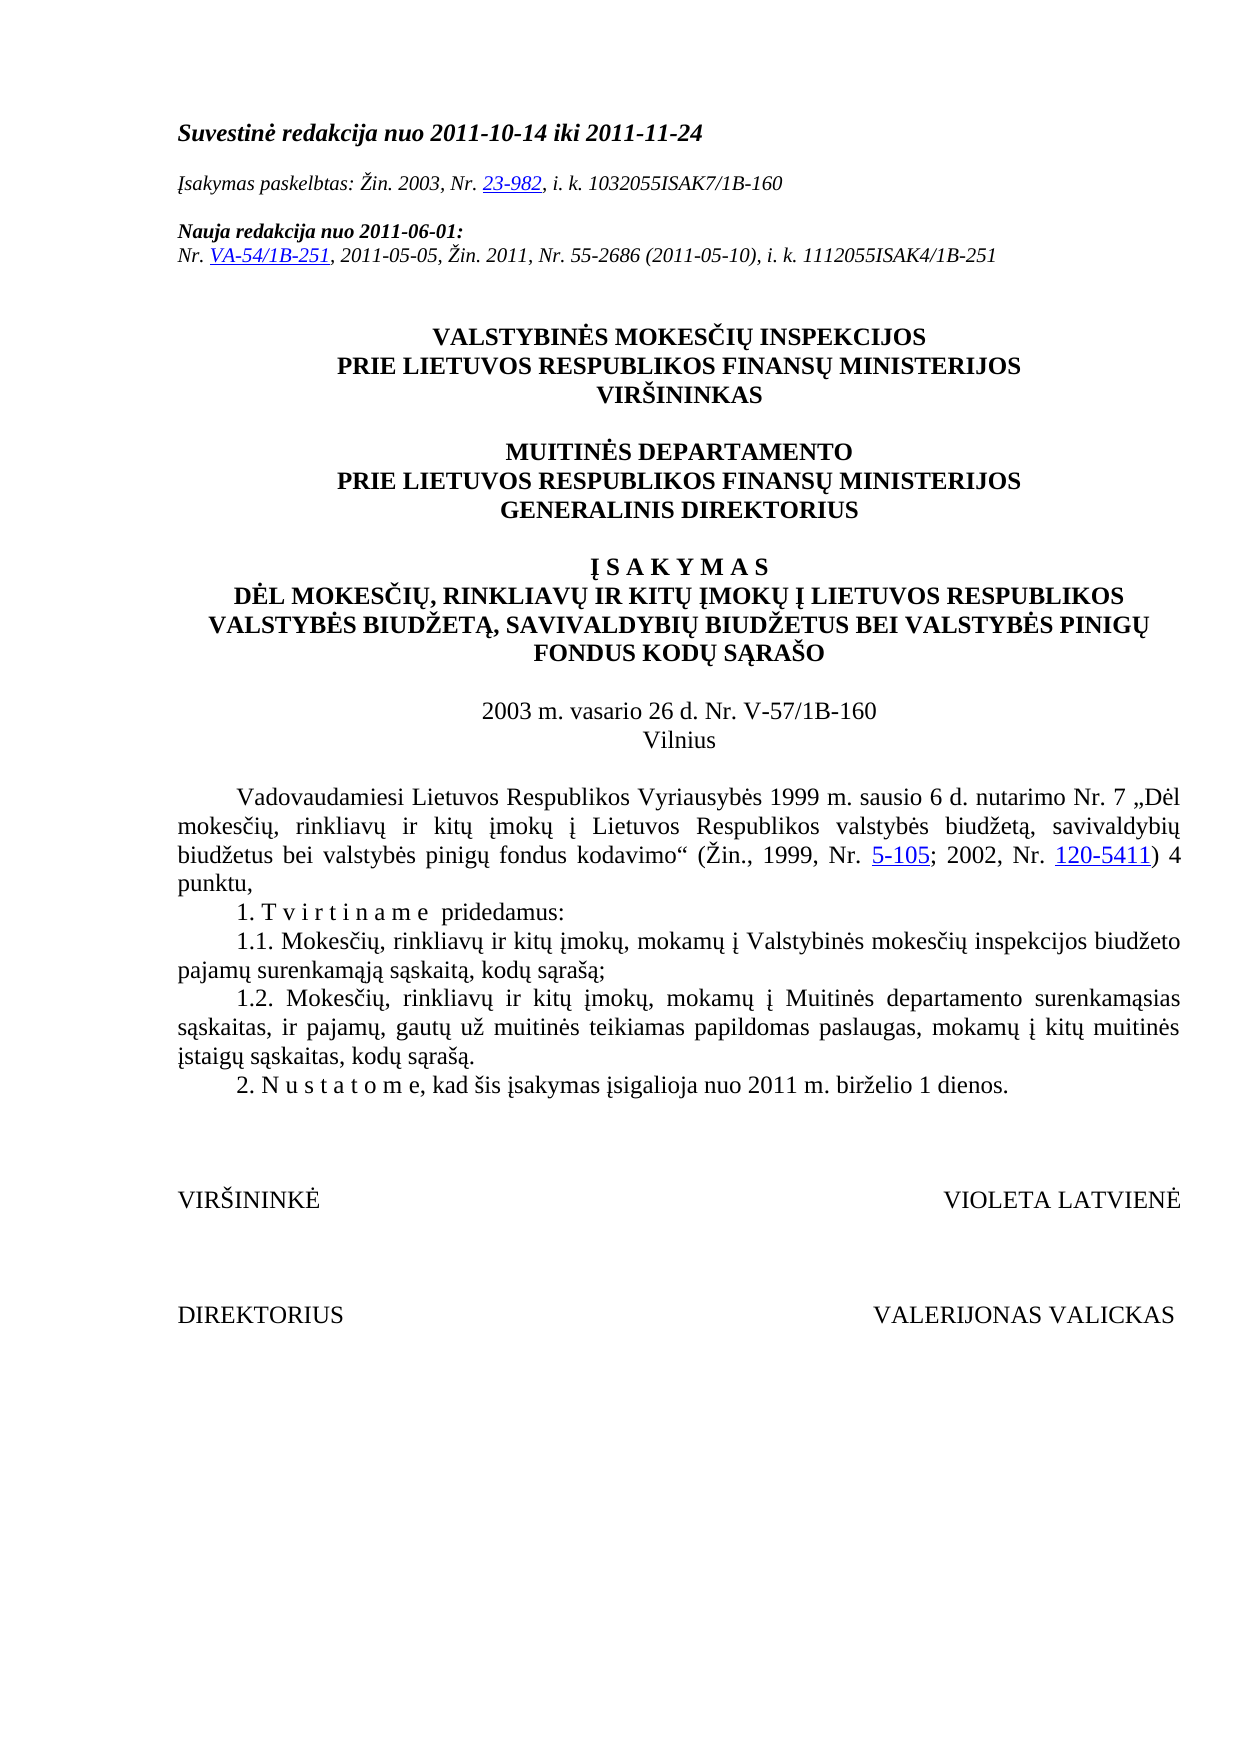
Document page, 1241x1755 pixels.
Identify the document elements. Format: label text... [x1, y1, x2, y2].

text 2003 m. vasario 26 d. Nr. V-57/1B-160 [177, 696, 1181, 725]
text 1. Tvirtiname pridedamus: [177, 897, 1181, 926]
text įsakymas [177, 552, 1181, 581]
text VALSTYBINĖS MOKESČIŲ INSPEKCIJOS [177, 322, 1181, 351]
text MUITINĖS DEPARTAMENTO [177, 437, 1181, 466]
text GENERALINIS DIREKTORIUS [177, 495, 1181, 523]
text VIRŠININKAS [177, 380, 1181, 408]
text PRIE LIETUVOS RESPUBLIKOS FINANSŲ MINISTERIJOS [177, 466, 1181, 495]
text VIRŠININKĖ VIOLETA LATVIENĖ [177, 1185, 1181, 1213]
text Nr. VA-54/1B-251, 2011-05-05, Žin. 2011, Nr. 55-2686 (2011-05-10), i. k. 1112055ISAK4/1B-251 [177, 243, 1181, 267]
text 1.2. Mokesčių, rinkliavų ir kitų įmokų, mokamų į Muitinės departamento surenkamąsias sąskaitas, ir pajamų, gautų už muitinės teikiamas papildomas paslaugas, mokamų į kitų muitinės įstaigų sąskaitas, kodų sąrašą. [177, 983, 1181, 1070]
text Suvestinė redakcija nuo 2011-10-14 iki 2011-11-24 [177, 118, 1181, 147]
text 2. Nustatome, kad šis įsakymas įsigalioja nuo 2011 m. birželio 1 dienos. [177, 1070, 1181, 1098]
text Nauja redakcija nuo 2011-06-01: [177, 219, 1181, 243]
text Vadovaudamiesi Lietuvos Respublikos Vyriausybės 1999 m. sausio 6 d. nutarimo Nr. 7 „Dėl mokesčių, rinkliavų ir kitų įmokų į Lietuvos Respublikos valstybės biudžetą, savivaldybių biudžetus bei valstybės pinigų fondus kodavimo“ (Žin., 1999, Nr. 5-105; 2002, Nr. 120-5411) 4 punktu, [177, 782, 1181, 897]
text DĖL MOKESČIŲ, RINKLIAVŲ IR KITŲ ĮMOKŲ Į LIETUVOS RESPUBLIKOS VALSTYBĖS BIUDŽETĄ, SAVIVALDYBIŲ BIUDŽETUS BEI VALSTYBĖS PINIGŲ FONDUS KODŲ SĄRAŠO [177, 581, 1181, 667]
text DIREKTORIUS VALERIJONAS VALICKAS [177, 1300, 1181, 1328]
text PRIE LIETUVOS RESPUBLIKOS FINANSŲ MINISTERIJOS [177, 351, 1181, 380]
text Vilnius [177, 725, 1181, 753]
text 1.1. Mokesčių, rinkliavų ir kitų įmokų, mokamų į Valstybinės mokesčių inspekcijos biudžeto pajamų surenkamąją sąskaitą, kodų sąrašą; [177, 926, 1181, 983]
text Įsakymas paskelbtas: Žin. 2003, Nr. 23-982, i. k. 1032055ISAK7/1B-160 [177, 171, 1181, 195]
